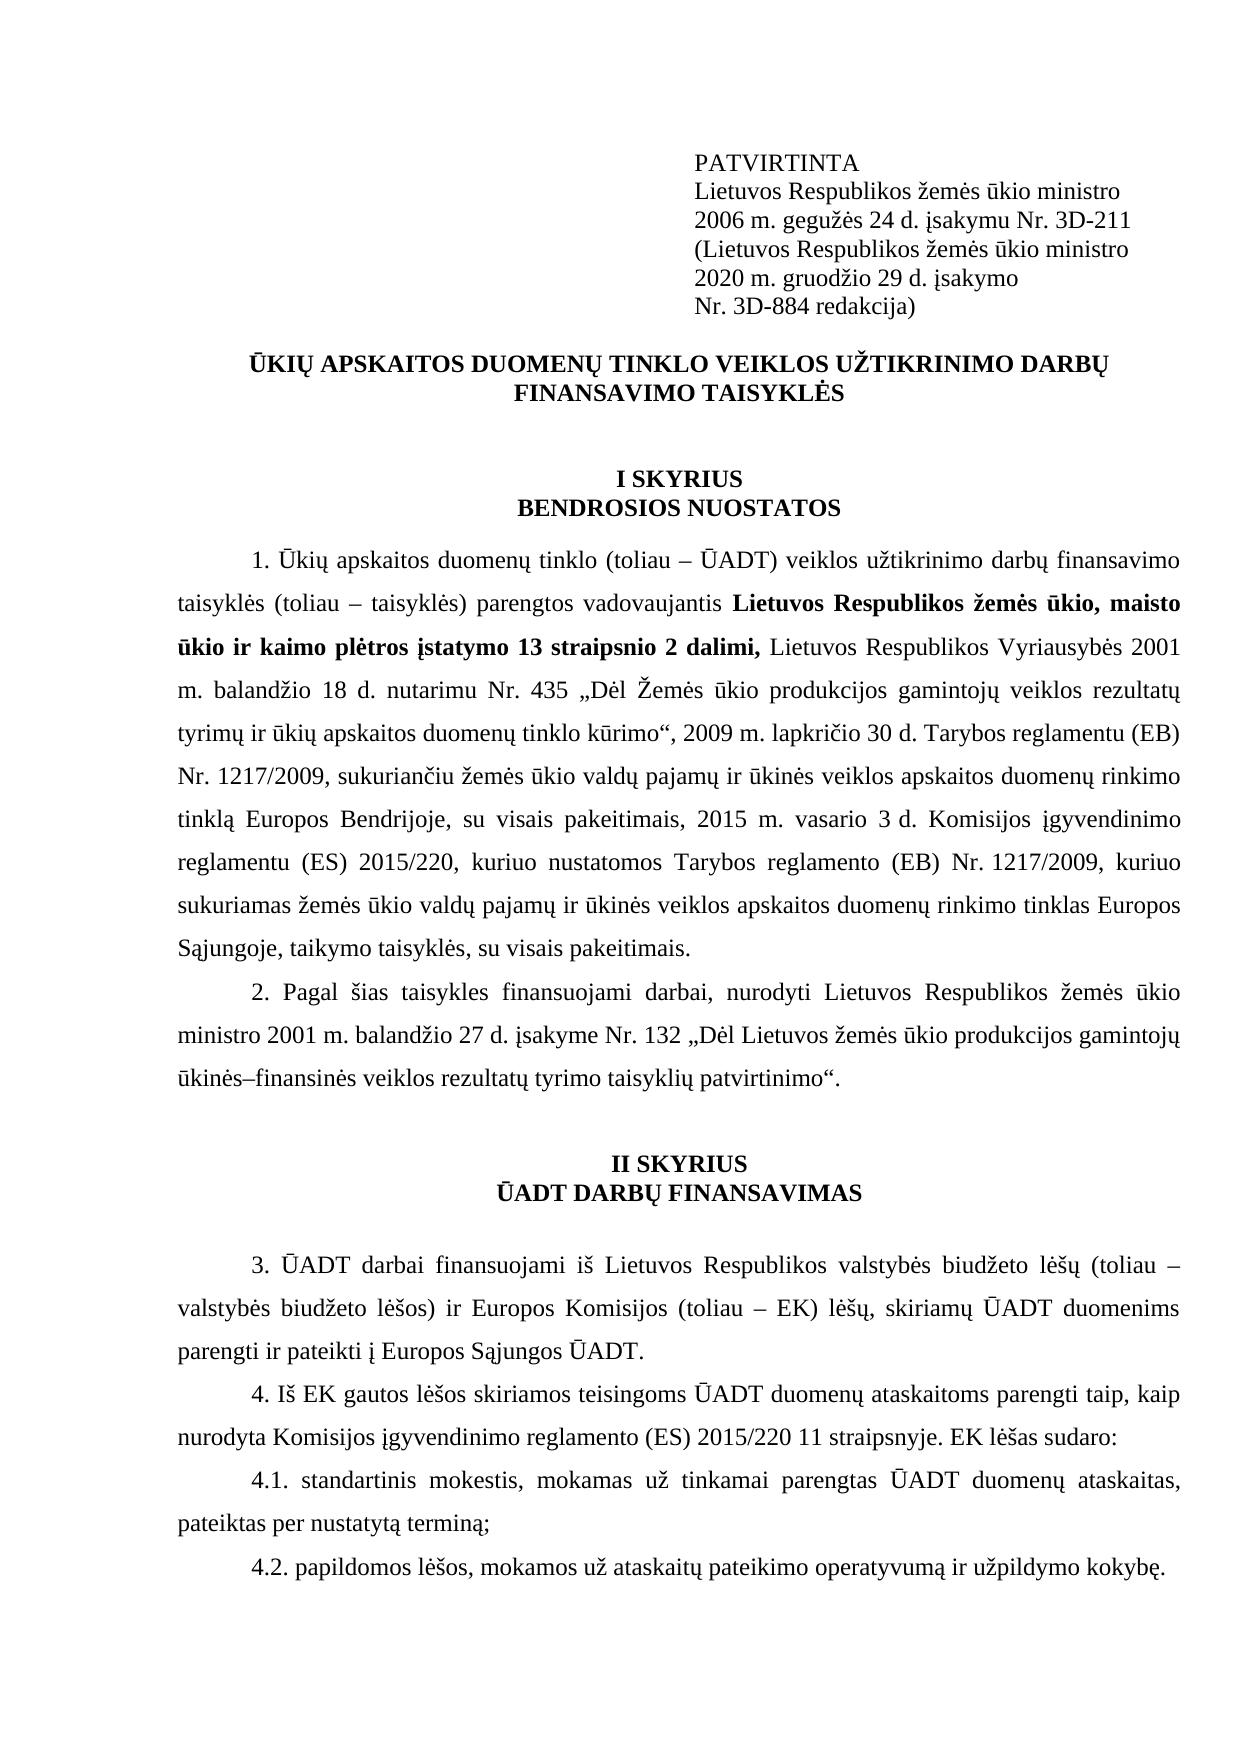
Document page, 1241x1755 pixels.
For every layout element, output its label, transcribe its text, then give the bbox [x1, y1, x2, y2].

text 4. Iš EK gautos lėšos skiriamos teisingoms ŪADT duomenų ataskaitoms parengti taip, kaip nurodyta Komisijos įgyvendinimo reglamento (ES) 2015/220 11 straipsnyje. EK lėšas sudaro: [177, 1379, 1181, 1451]
text 2. Pagal šias taisykles finansuojami darbai, nurodyti Lietuvos Respublikos žemės ūkio ministro 2001 m. balandžio 27 d. įsakyme Nr. 132 „Dėl Lietuvos žemės ūkio produkcijos gamintojų ūkinės–finansinės veiklos rezultatų tyrimo taisyklių patvirtinimo“. [177, 977, 1181, 1092]
text Ūkių apskaitos duomenų tinklo VEIKLOS UŽTIKRINIMO DARBŲ FINANSAVIMO taisyklĖs [177, 349, 1181, 406]
text II SKYRIUS [177, 1149, 1181, 1178]
text 2006 m. gegužės 24 d. įsakymu Nr. 3D-211 [177, 205, 1181, 234]
text 3. ŪADT darbai finansuojami iš Lietuvos Respublikos valstybės biudžeto lėšų (toliau – valstybės biudžeto lėšos) ir Europos Komisijos (toliau – EK) lėšų, skiriamų ŪADT duomenims parengti ir pateikti į Europos Sąjungos ŪADT. [177, 1250, 1181, 1365]
text (Lietuvos Respublikos žemės ūkio ministro [177, 234, 1181, 263]
text PATVIRTINTA [177, 148, 1181, 176]
text ŪADT DARBŲ FINANSAVIMAS [177, 1178, 1181, 1207]
text 1. Ūkių apskaitos duomenų tinklo (toliau – ŪADT) veiklos užtikrinimo darbų finansavimo taisyklės (toliau – taisyklės) parengtos vadovaujantis Lietuvos Respublikos žemės ūkio, maisto ūkio ir kaimo plėtros įstatymo 13 straipsnio 2 dalimi, Lietuvos Respublikos Vyriausybės 2001 m. balandžio 18 d. nutarimu Nr. 435 „Dėl Žemės ūkio produkcijos gamintojų veiklos rezultatų tyrimų ir ūkių apskaitos duomenų tinklo kūrimo“, 2009 m. lapkričio 30 d. Tarybos reglamentu (EB) Nr. 1217/2009, sukuriančiu žemės ūkio valdų pajamų ir ūkinės veiklos apskaitos duomenų rinkimo tinklą Europos Bendrijoje, su visais pakeitimais, 2015 m. vasario 3 d. Komisijos įgyvendinimo reglamentu (ES) 2015/220, kuriuo nustatomos Tarybos reglamento (EB) Nr. 1217/2009, kuriuo sukuriamas žemės ūkio valdų pajamų ir ūkinės veiklos apskaitos duomenų rinkimo tinklas Europos Sąjungoje, taikymo taisyklės, su visais pakeitimais. [177, 545, 1181, 962]
text 2020 m. gruodžio 29 d. įsakymo [177, 263, 1181, 291]
text 4.2. papildomos lėšos, mokamos už ataskaitų pateikimo operatyvumą ir užpildymo kokybę. [177, 1552, 1181, 1580]
text Nr. 3D-884 redakcija) [177, 291, 1181, 320]
text 4.1. standartinis mokestis, mokamas už tinkamai parengtas ŪADT duomenų ataskaitas, pateiktas per nustatytą terminą; [177, 1465, 1181, 1537]
text Lietuvos Respublikos žemės ūkio ministro [177, 176, 1181, 205]
text BENDROSIOS NUOSTATOS [177, 493, 1181, 521]
text I SKYRIUS [177, 464, 1181, 493]
